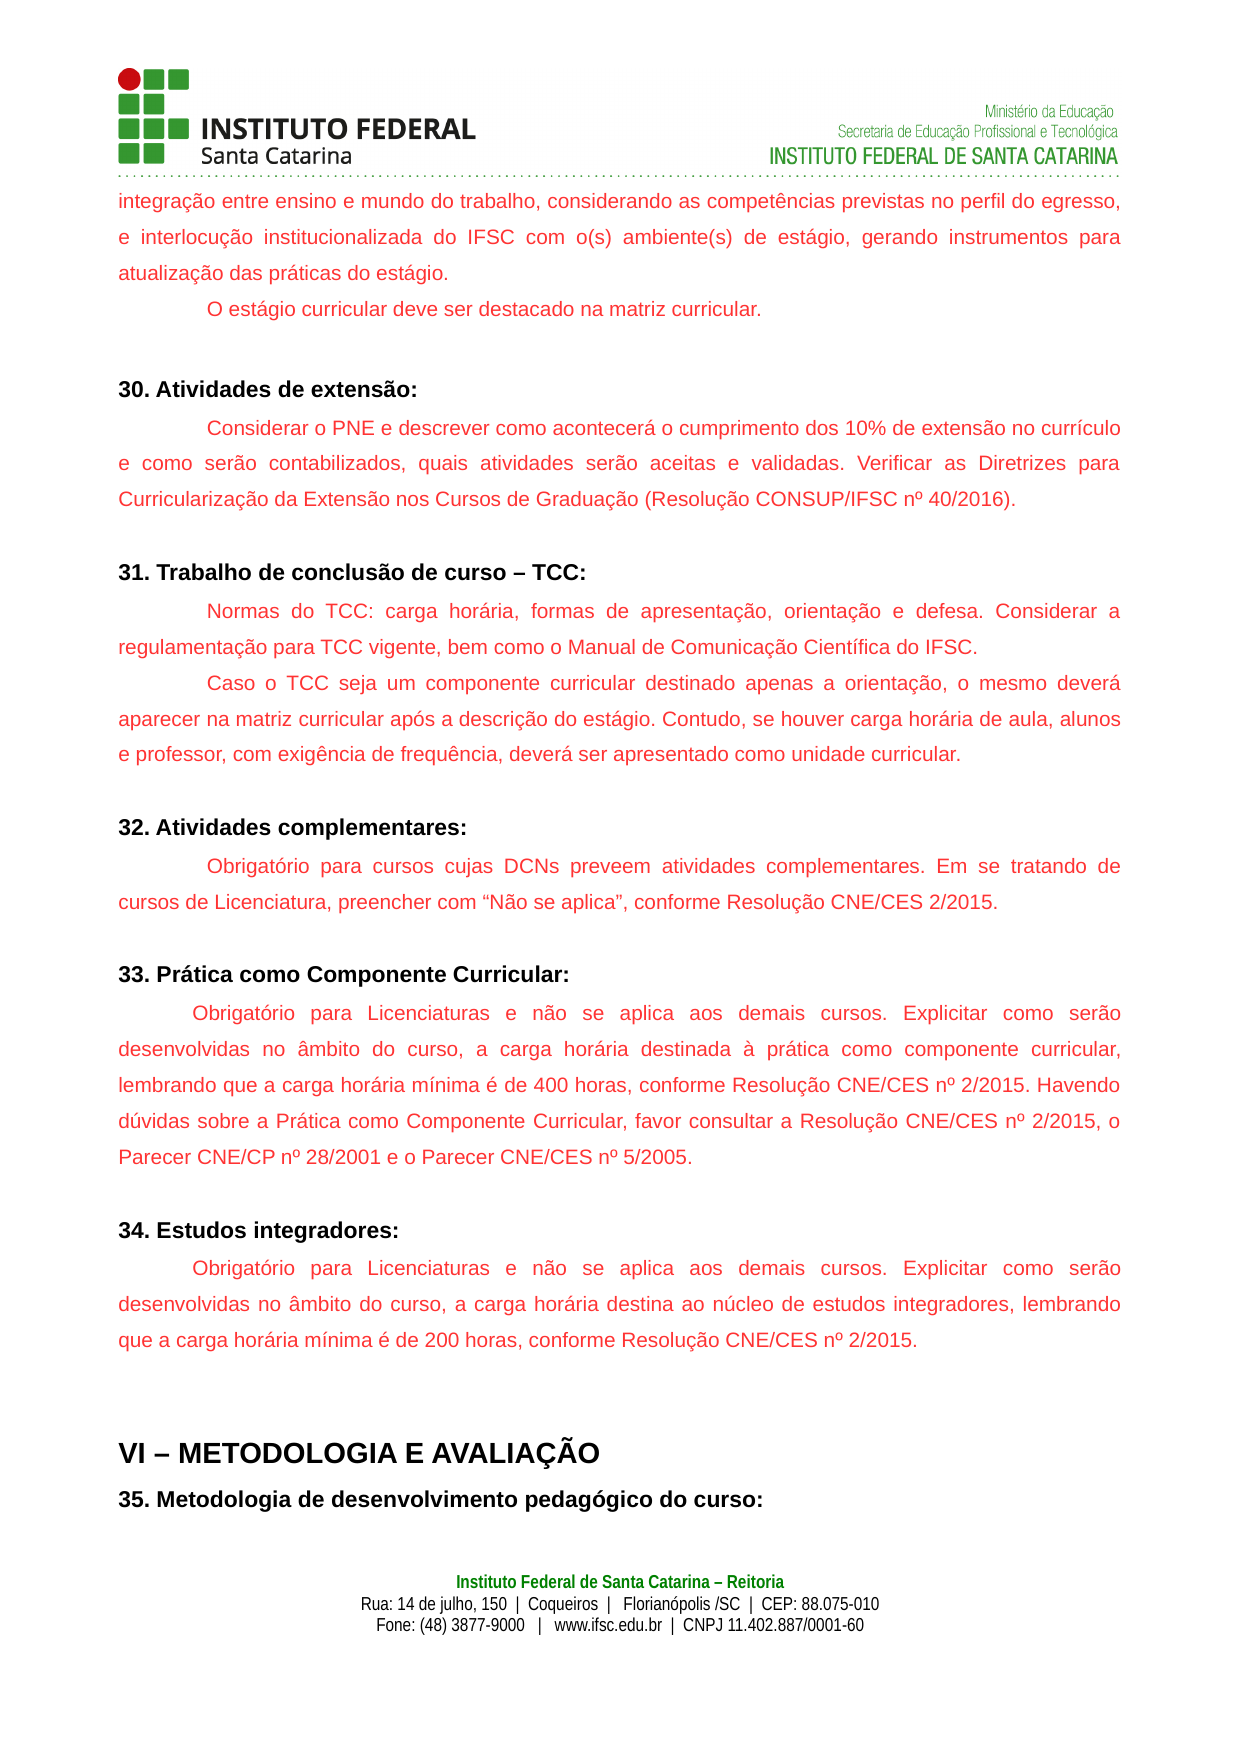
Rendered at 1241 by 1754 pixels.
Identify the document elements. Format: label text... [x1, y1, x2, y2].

text Obrigatório para Licenciaturas e não se aplica aos demais cursos. Explicitar como serão desenvolvidas no âmbito do curso, a carga horária destina ao núcleo de estudos integradores, lembrando que a carga horária mínima é de 200 horas, conforme Resolução CNE/CES nº 2/2015. [118, 1256, 1122, 1352]
text 35. Metodologia de desenvolvimento pedagógico do curso: [118, 1486, 1122, 1512]
text O estágio curricular deve ser destacado na matriz curricular. [118, 297, 1122, 321]
text Caso o TCC seja um componente curricular destinado apenas a orientação, o mesmo deverá aparecer na matriz curricular após a descrição do estágio. Contudo, se houver carga horária de aula, alunos e professor, com exigência de frequência, deverá ser apresentado como unidade curricular. [118, 670, 1122, 766]
text 32. Atividades complementares: [118, 814, 1122, 841]
text integração entre ensino e mundo do trabalho, considerando as competências previstas no perfil do egresso, e interlocução institucionalizada do IFSC com o(s) ambiente(s) de estágio, gerando instrumentos para atualização das práticas do estágio. [118, 177, 1122, 285]
text Obrigatório para cursos cujas DCNs preveem atividades complementares. Em se tratando de cursos de Licenciatura, preencher com “Não se aplica”, conforme Resolução CNE/CES 2/2015. [118, 854, 1122, 913]
text Considerar o PNE e descrever como acontecerá o cumprimento dos 10% de extensão no currículo e como serão contabilizados, quais atividades serão aceitas e validadas. Verificar as Diretrizes para Curricularização da Extensão nos Cursos de Graduação (Resolução CONSUP/IFSC nº 40/2016). [118, 415, 1122, 511]
picture [118, 68, 1123, 177]
text 30. Atividades de extensão: [118, 376, 1122, 402]
subtitle VI – METODOLOGIA E AVALIAÇÃO [118, 1436, 1122, 1469]
text Obrigatório para Licenciaturas e não se aplica aos demais cursos. Explicitar como serão desenvolvidas no âmbito do curso, a carga horária destinada à prática como componente curricular, lembrando que a carga horária mínima é de 400 horas, conforme Resolução CNE/CES nº 2/2015. Havendo dúvidas sobre a Prática como Componente Curricular, favor consultar a Resolução CNE/CES nº 2/2015, o Parecer CNE/CP nº 28/2001 e o Parecer CNE/CES nº 5/2005. [118, 1001, 1122, 1169]
text Normas do TCC: carga horária, formas de apresentação, orientação e defesa. Considerar a regulamentação para TCC vigente, bem como o Manual de Comunicação Científica do IFSC. [118, 598, 1122, 658]
text 34. Estudos integradores: [118, 1217, 1122, 1243]
text 33. Prática como Componente Curricular: [118, 961, 1122, 988]
text 31. Trabalho de conclusão de curso – TCC: [118, 559, 1122, 585]
